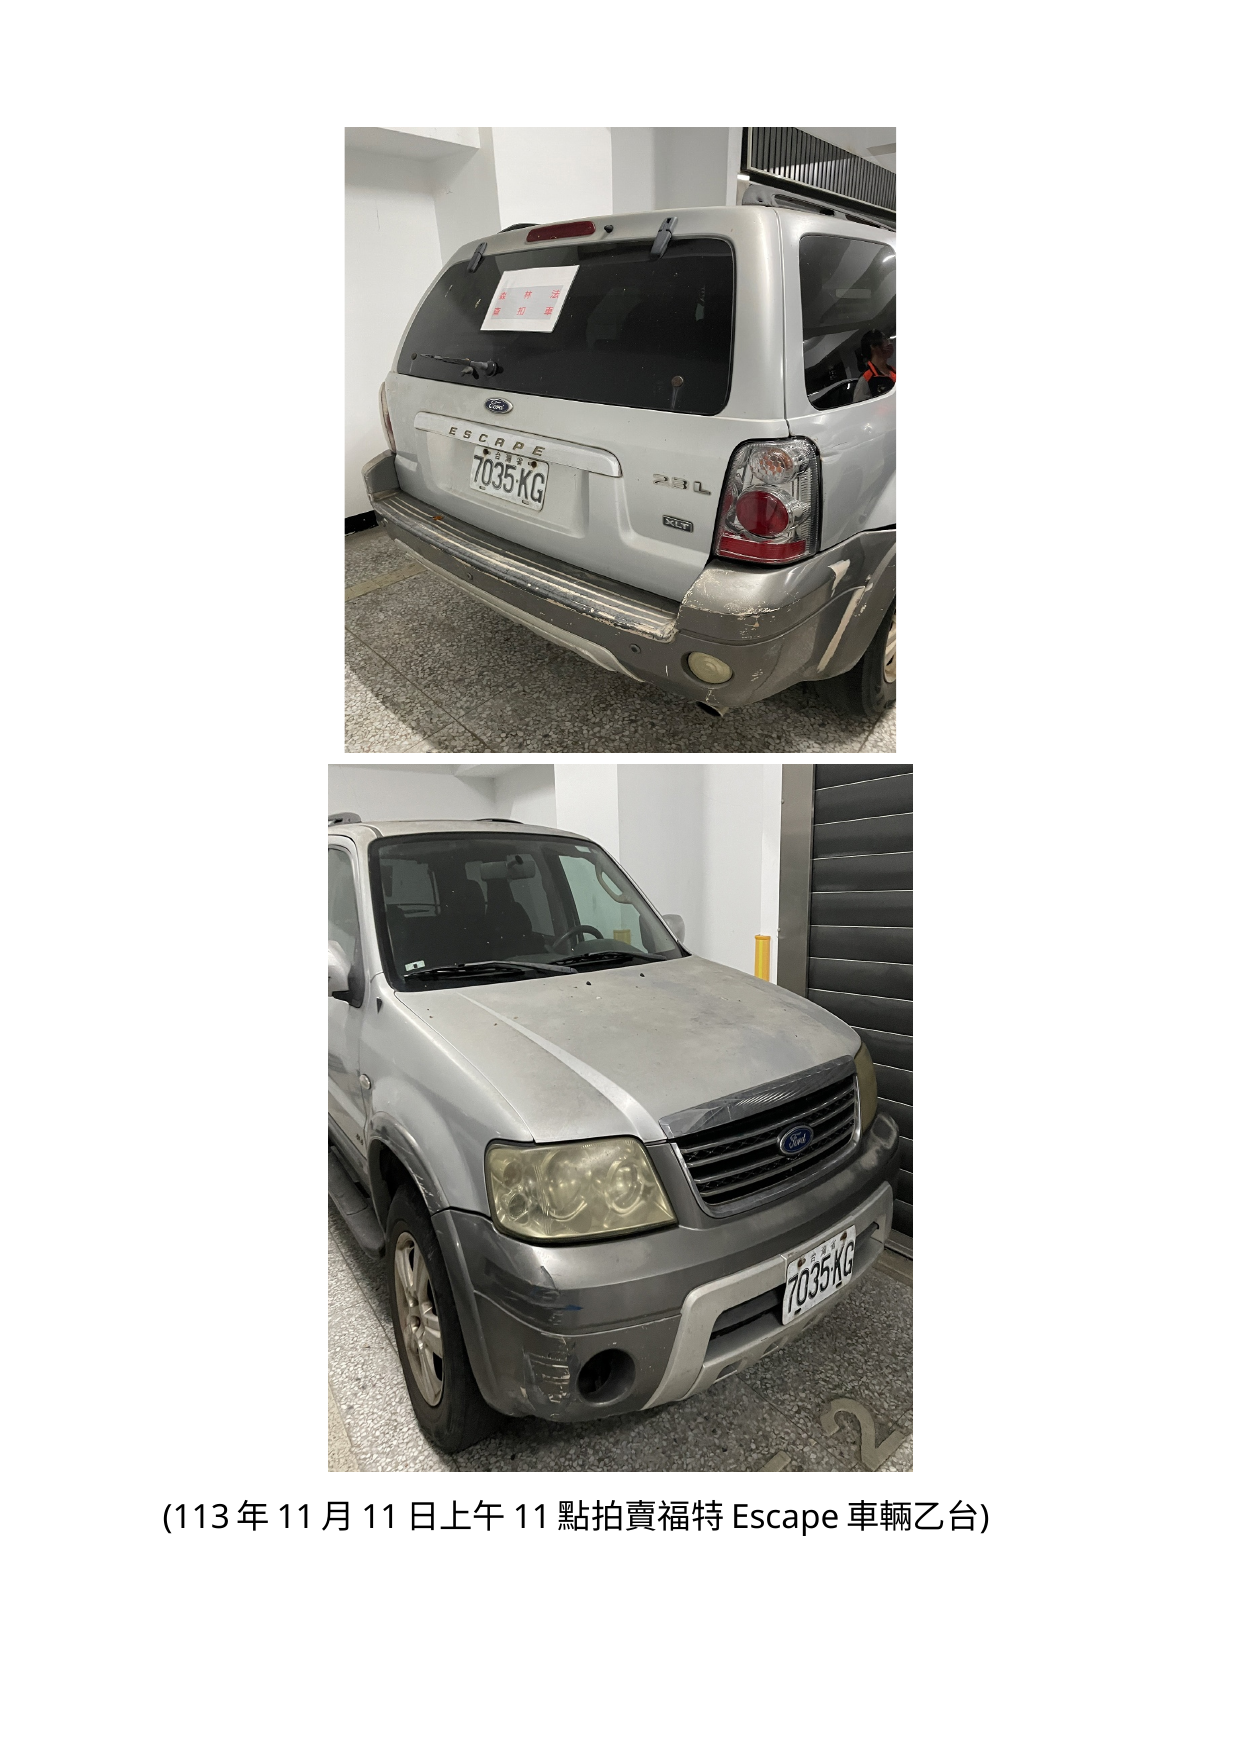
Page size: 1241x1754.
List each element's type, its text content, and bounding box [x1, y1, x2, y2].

picture [328, 764, 913, 1472]
text (113年11月11日上午11點拍賣福特Escape車輛乙台) [162, 1477, 1078, 1552]
picture [344, 127, 897, 753]
